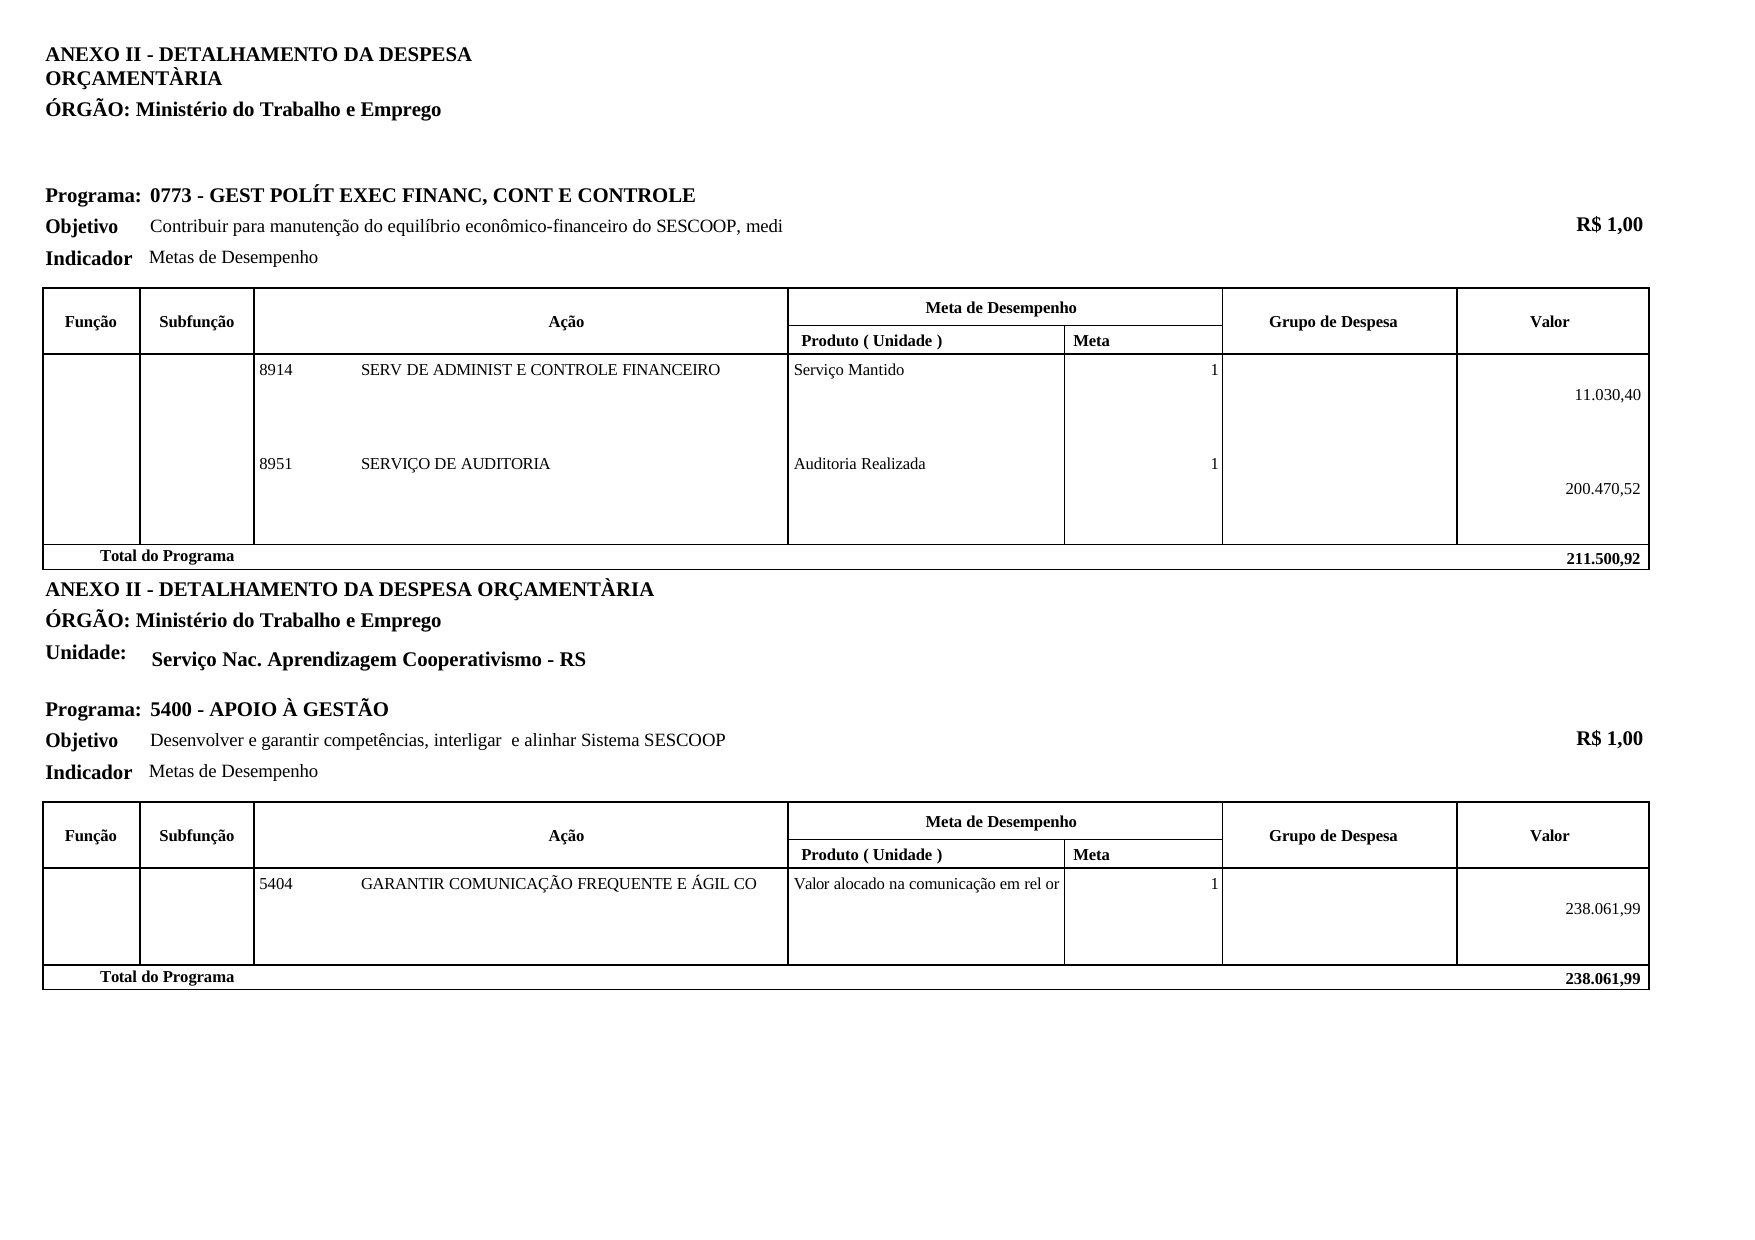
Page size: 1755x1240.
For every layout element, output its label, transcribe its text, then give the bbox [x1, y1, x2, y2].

table_header Ação [255, 289, 787, 353]
text Objetivo Contribuir para manutenção do equilíbrio econômico-financeiro do SESCOOP, medi [45, 214, 788, 238]
text Unidade: [45, 640, 127, 664]
table_cell Valor alocado na comunicação em rel or [789, 869, 1064, 964]
table_cell Serviço Mantido Auditoria Realizada [789, 355, 1064, 544]
table_header Grupo de Despesa [1223, 289, 1456, 353]
table_cell 238.061,99 [1458, 869, 1648, 964]
table_cell 1 [1065, 869, 1222, 964]
table_header Valor [1458, 289, 1648, 353]
table_cell [141, 869, 253, 964]
text Objetivo Desenvolver e garantir competências, interligar e alinhar Sistema SESCOOP [45, 728, 731, 752]
text Programa: 5400 - APOIO À GESTÃO [45, 697, 731, 721]
table_cell Total do Programa 211.500,92 [44, 545, 1648, 568]
text Serviço Nac. Aprendizagem Cooperativismo - RS [151, 647, 1660, 671]
table_cell [1223, 869, 1456, 964]
text ÓRGÃO: Ministério do Trabalho e Emprego [45, 608, 1660, 632]
table_header Valor [1458, 803, 1648, 867]
table_header Subfunção [141, 803, 253, 867]
table_header Meta de Desempenho [789, 289, 1222, 324]
table_cell 11.030,40 200.470,52 [1458, 355, 1648, 544]
table_cell [1223, 355, 1456, 544]
table_header Função [44, 803, 139, 867]
text Indicador Metas de Desempenho [45, 760, 731, 784]
table_header Grupo de Despesa [1223, 803, 1456, 867]
table_header Ação [255, 803, 787, 867]
table_header Meta de Desempenho [789, 803, 1222, 838]
table_cell Meta [1065, 840, 1222, 867]
table_cell Meta [1065, 326, 1222, 353]
text ANEXO II - DETALHAMENTO DA DESPESA ORÇAMENTÀRIA [45, 577, 1660, 601]
table_cell [141, 355, 253, 544]
table_cell 5404 GARANTIR COMUNICAÇÃO FREQUENTE E ÁGIL CO [255, 869, 787, 964]
text Programa: 0773 - GEST POLÍT EXEC FINANC, CONT E CONTROLE [45, 183, 788, 207]
table_cell Produto ( Unidade ) [789, 840, 1064, 867]
table_cell Total do Programa 238.061,99 [44, 966, 1648, 989]
text Indicador Metas de Desempenho [45, 246, 788, 270]
table_cell 1 1 [1065, 355, 1222, 544]
table_cell 8914 SERV DE ADMINIST E CONTROLE FINANCEIRO 8951 SERVIÇO DE AUDITORIA [255, 355, 787, 544]
table_cell [44, 355, 139, 544]
text R$ 1,00 [1576, 725, 1660, 749]
table_header Subfunção [141, 289, 253, 353]
text R$ 1,00 [1576, 211, 1660, 236]
table_cell [44, 869, 139, 964]
table_cell Produto ( Unidade ) [789, 326, 1064, 353]
table_header Função [44, 289, 139, 353]
